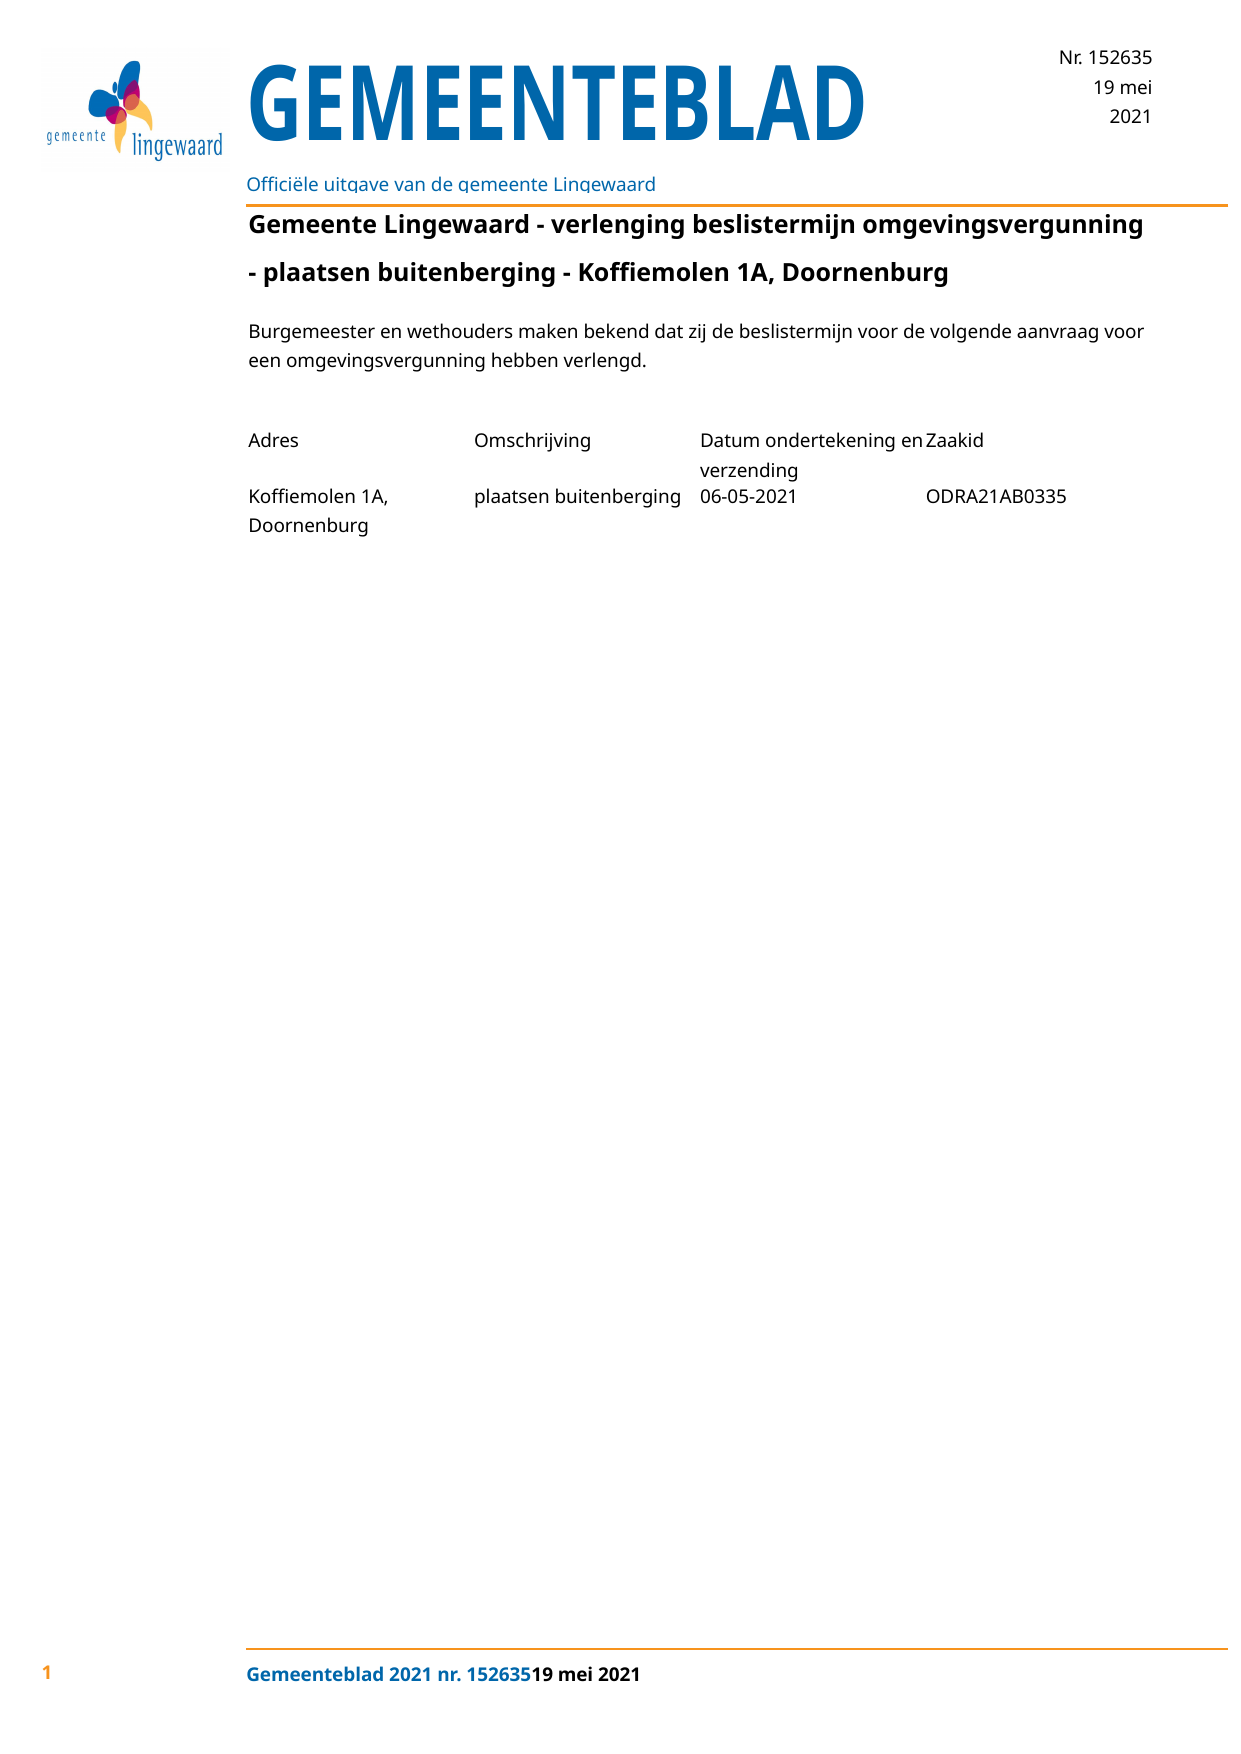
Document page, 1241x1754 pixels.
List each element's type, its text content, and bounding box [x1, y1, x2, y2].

table_header Datum ondertekening en verzending [700, 428, 926, 483]
table_header Zaakid [926, 428, 1152, 483]
text Gemeente Lingewaard - verlenging beslistermijn omgevingsvergunning - plaatsen buitenberging - Koffiemolen 1A, Doornenburg [248, 207, 1152, 288]
text Burgemeester en wethouders maken bekend dat zij de beslistermijn voor de volgende aanvraag voor een omgevingsvergunning hebben verlengd. [248, 318, 1152, 373]
table_cell 06-05-2021 [700, 483, 926, 538]
table_cell Koffiemolen 1A, Doornenburg [248, 483, 474, 538]
table_header Omschrijving [474, 428, 700, 483]
table_cell plaatsen buitenberging [474, 483, 700, 538]
table_header Adres [248, 428, 474, 483]
table_cell ODRA21AB0335 [926, 483, 1152, 538]
picture [41, 47, 231, 172]
